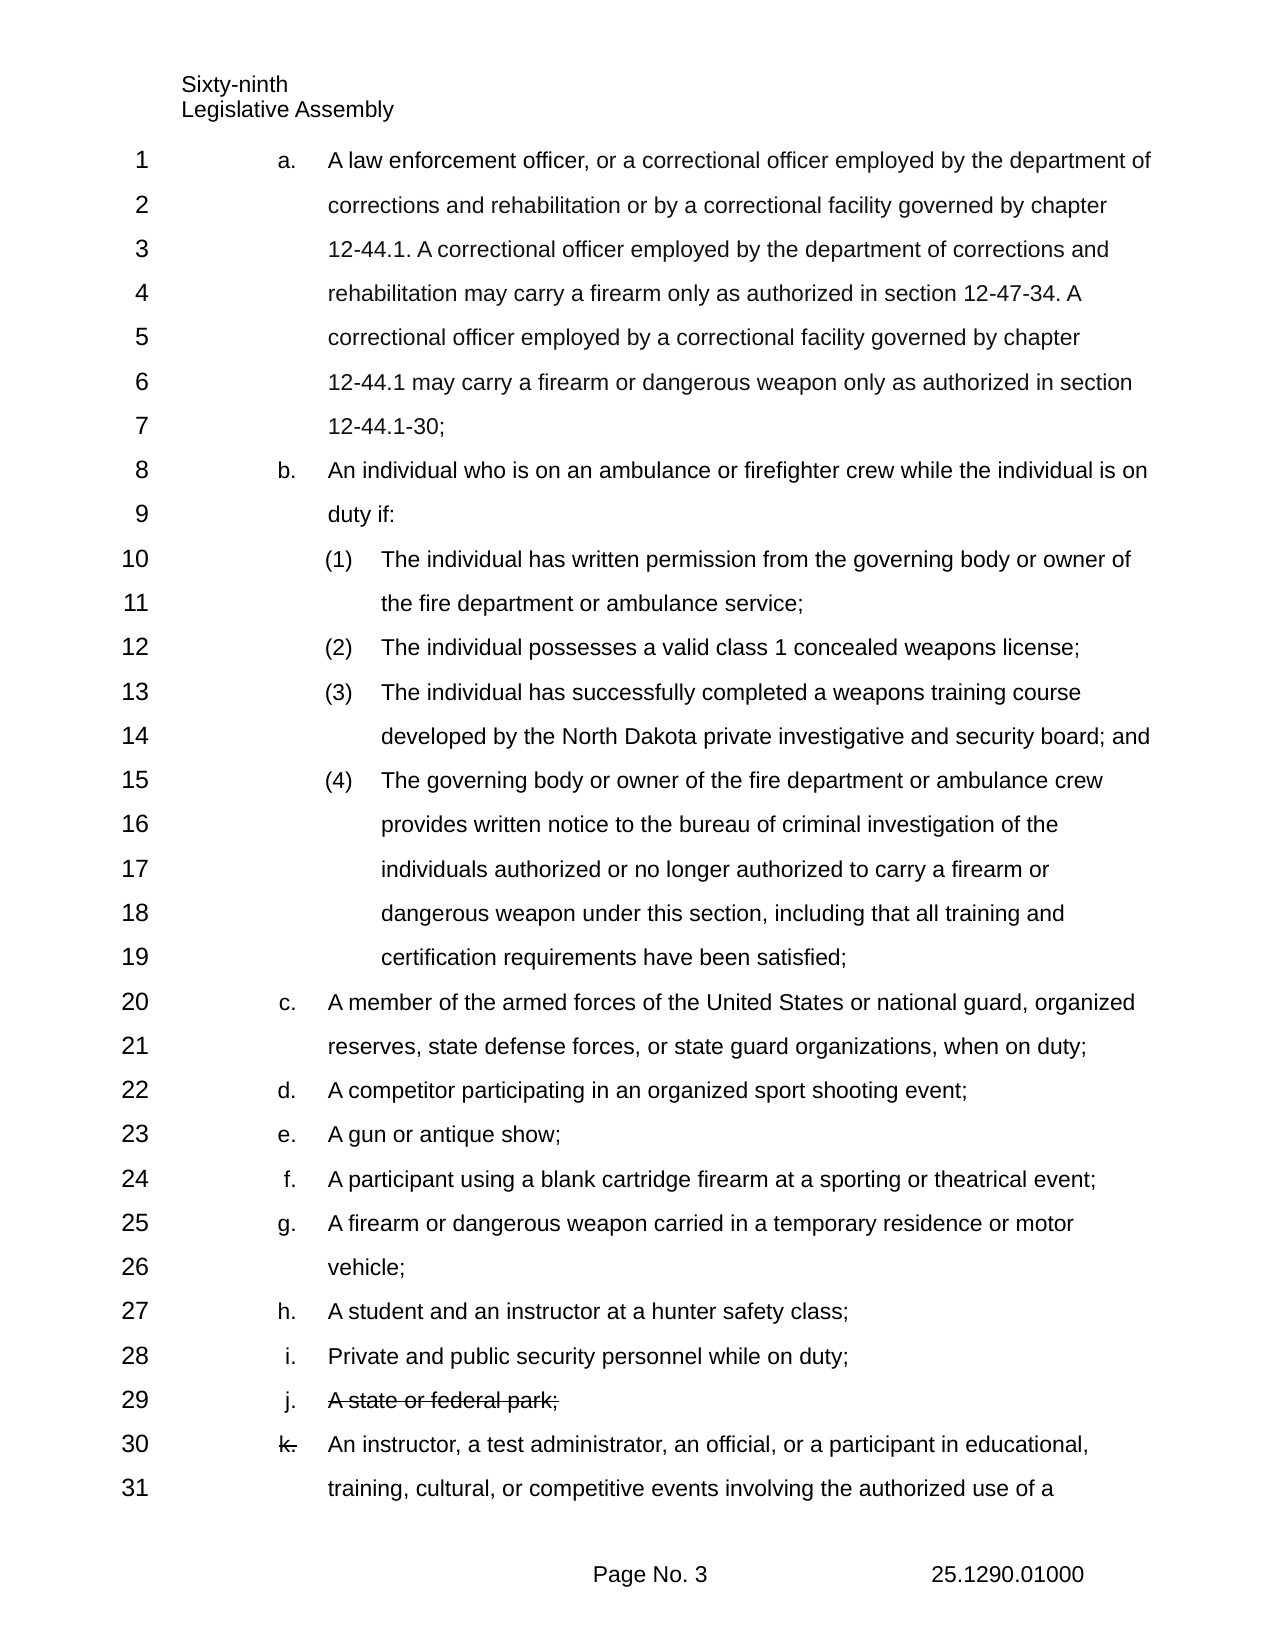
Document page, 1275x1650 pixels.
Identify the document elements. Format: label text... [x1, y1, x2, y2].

text (4) The governing body or owner of the fire department or ambulance crew provides written notice to the bureau of criminal investigation of the individuals authorized or no longer authorized to carry a firearm or dangerous weapon under this section, including that all training and certification requirements have been satisfied; [181, 753, 1154, 974]
text d. A competitor participating in an organized sport shooting event; [181, 1063, 1154, 1107]
text a. A law enforcement officer, or a correctional officer employed by the department of corrections and rehabilitation or by a correctional facility governed by chapter 12‑44.1. A correctional officer employed by the department of corrections and rehabilitation may carry a firearm only as authorized in section 12‑47‑34. A correctional officer employed by a correctional facility governed by chapter 12‑44.1 may carry a firearm or dangerous weapon only as authorized in section 12‑44.1‑30; [181, 133, 1154, 443]
text i. Private and public security personnel while on duty; [181, 1329, 1154, 1373]
text g. A firearm or dangerous weapon carried in a temporary residence or motor vehicle; [181, 1196, 1154, 1284]
text f. A participant using a blank cartridge firearm at a sporting or theatrical event; [181, 1152, 1154, 1196]
text j. A state or federal park; [181, 1373, 1154, 1417]
text (1) The individual has written permission from the governing body or owner of the fire department or ambulance service; [181, 532, 1154, 620]
text c. A member of the armed forces of the United States or national guard, organized reserves, state defense forces, or state guard organizations, when on duty; [181, 974, 1154, 1063]
text b. An individual who is on an ambulance or firefighter crew while the individual is on duty if: [181, 443, 1154, 532]
text k. An instructor, a test administrator, an official, or a participant in educational, training, cultural, or competitive events involving the authorized use of a [181, 1417, 1154, 1506]
text (3) The individual has successfully completed a weapons training course developed by the North Dakota private investigative and security board; and [181, 664, 1154, 753]
text e. A gun or antique show; [181, 1107, 1154, 1152]
text h. A student and an instructor at a hunter safety class; [181, 1284, 1154, 1329]
text (2) The individual possesses a valid class 1 concealed weapons license; [181, 620, 1154, 664]
